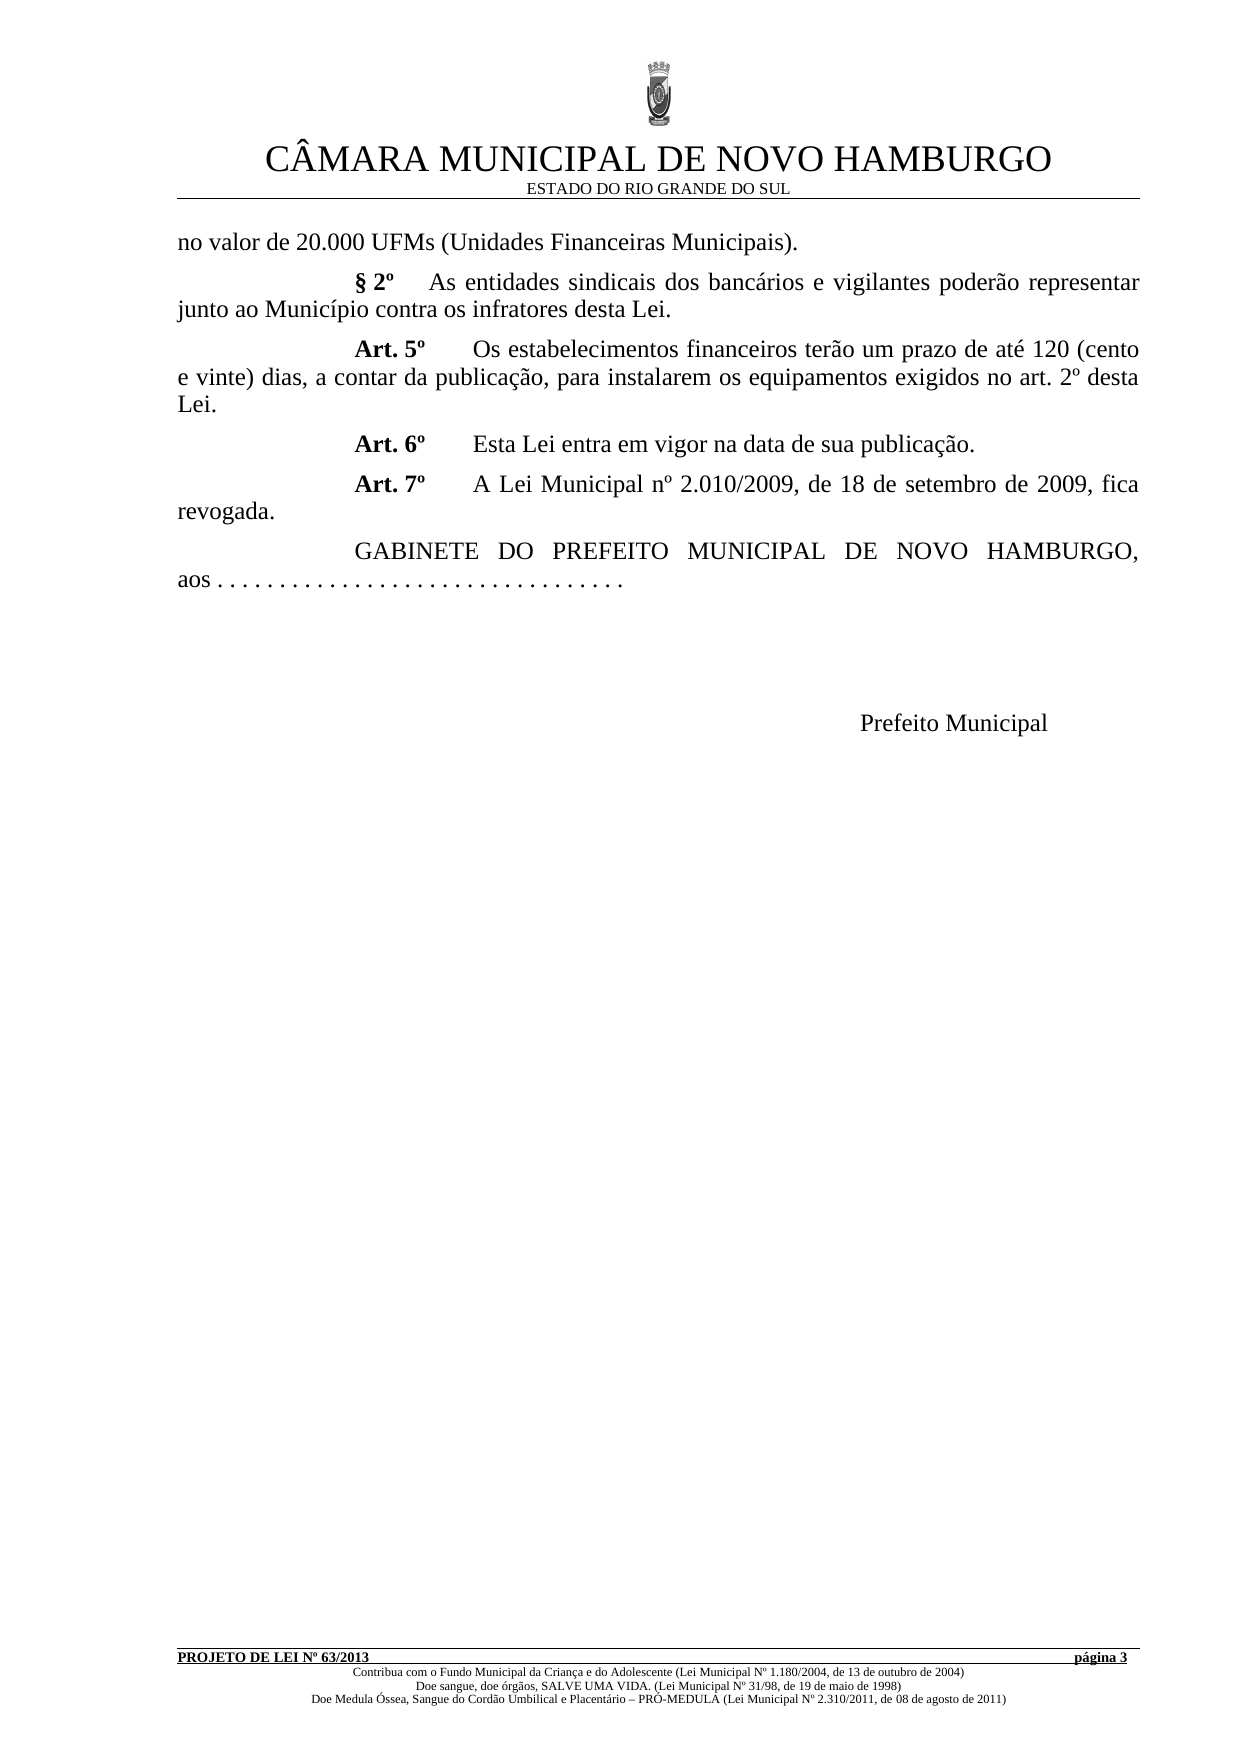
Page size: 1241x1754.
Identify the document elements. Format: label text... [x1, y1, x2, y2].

text § 2º As entidades sindicais dos bancários e vigilantes poderão representar junto ao Município contra os infratores desta Lei. [177, 268, 1140, 323]
text no valor de 20.000 UFMs (Unidades Financeiras Municipais). [177, 228, 1140, 256]
text Art. 7º A Lei Municipal nº 2.010/2009, de 18 de setembro de 2009, fica revogada. [177, 470, 1140, 525]
text GABINETE DO PREFEITO MUNICIPAL DE NOVO HAMBURGO, aos . . . . . . . . . . . . . . . . . . . . . . . . . . . . . . . . . [177, 537, 1140, 592]
text Art. 6º Esta Lei entra em vigor na data de sua publicação. [177, 430, 1140, 458]
text Prefeito Municipal [768, 709, 1140, 737]
text Art. 5º Os estabelecimentos financeiros terão um prazo de até 120 (cento e vinte) dias, a contar da publicação, para instalarem os equipamentos exigidos no art. 2º desta Lei. [177, 335, 1140, 418]
